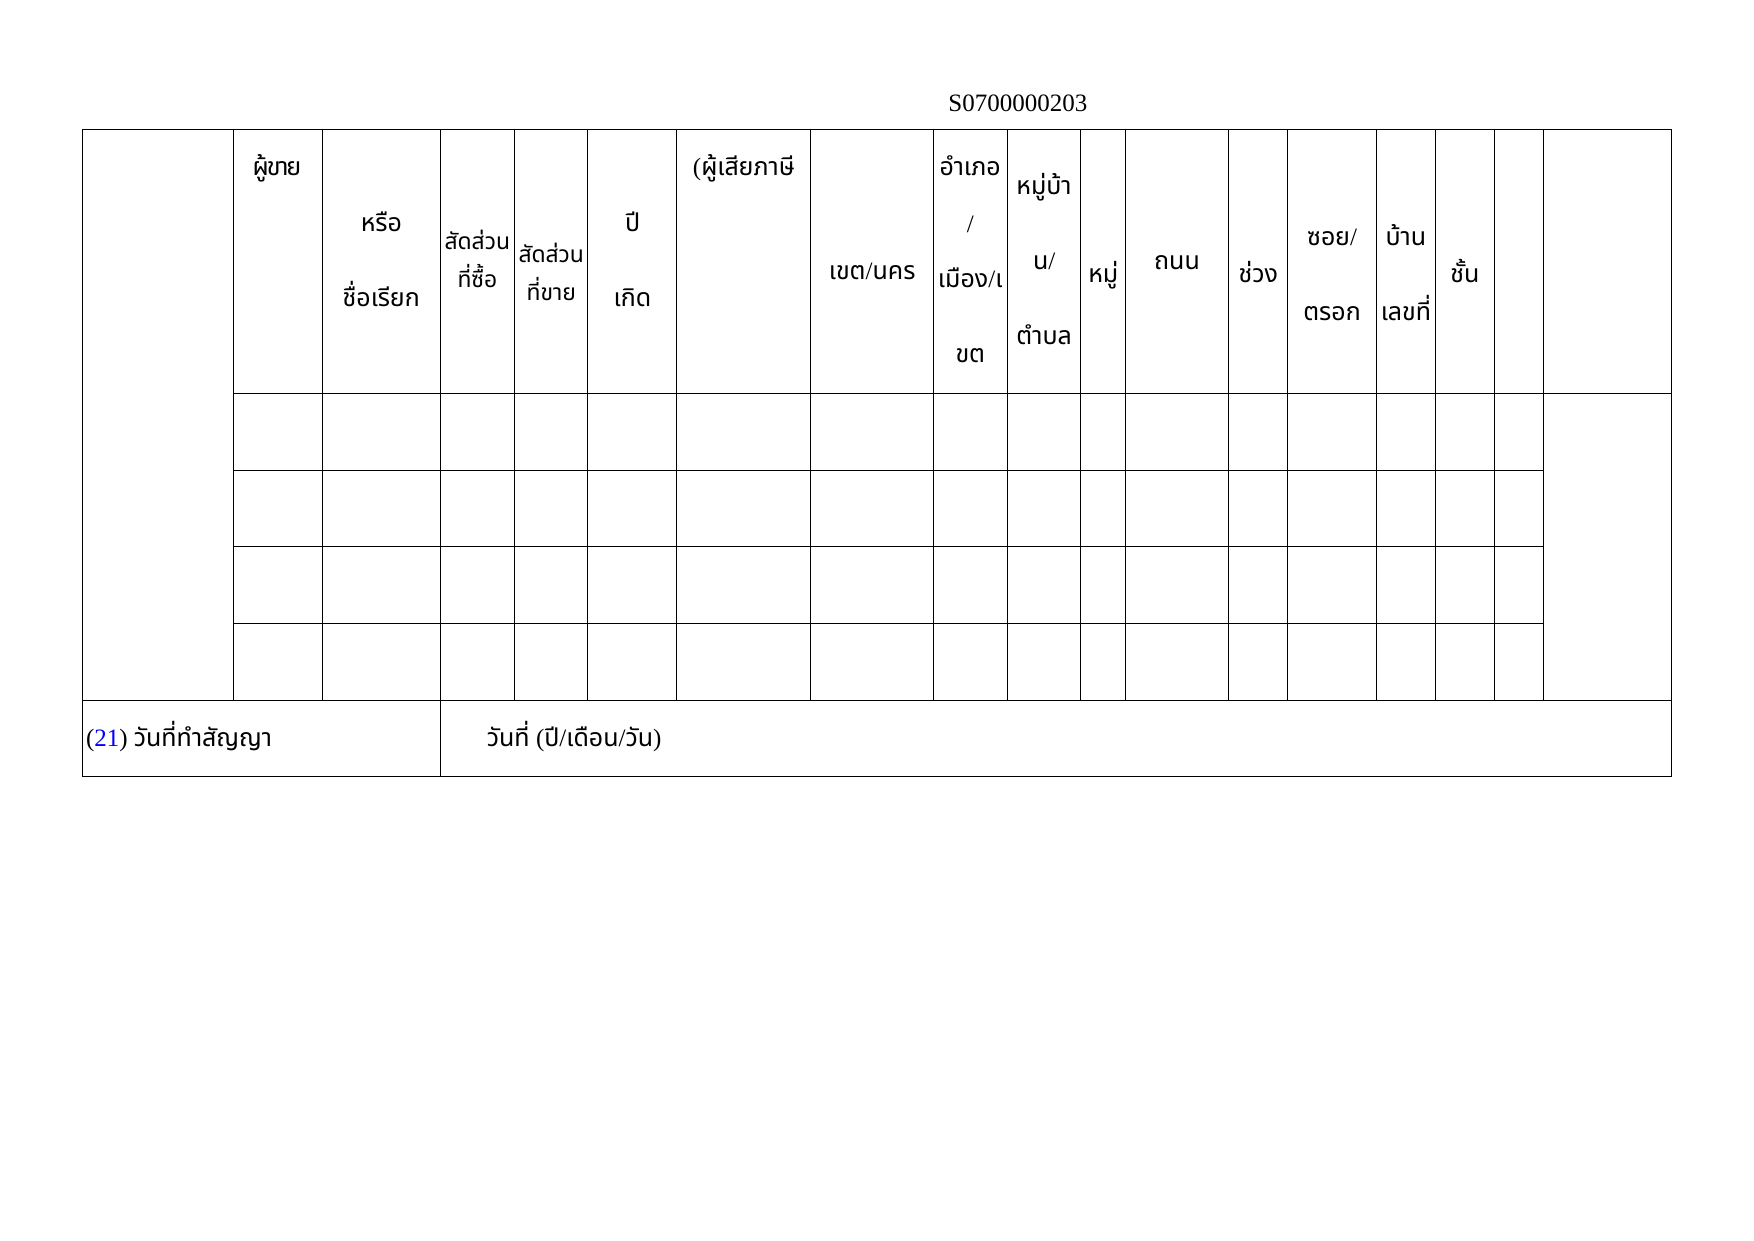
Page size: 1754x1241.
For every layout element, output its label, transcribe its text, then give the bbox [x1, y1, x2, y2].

table_cell [934, 471, 1007, 546]
table_cell [441, 624, 514, 700]
table_cell [1081, 394, 1125, 469]
table_cell ซอย/ตรอก [1288, 130, 1376, 393]
table_cell [811, 624, 933, 700]
table_cell [588, 471, 676, 546]
table_cell (ผู้เสียภาษี [677, 130, 810, 393]
table_cell [515, 471, 587, 546]
table_cell [1008, 624, 1080, 700]
table_cell [1544, 130, 1671, 393]
table_cell [1126, 624, 1228, 700]
table_cell [323, 394, 440, 469]
table_cell วันที่ (ปี/เดือน/วัน) [441, 701, 1671, 776]
table_cell [1495, 394, 1543, 469]
table_cell [1229, 394, 1287, 469]
table_cell สัดส่วน ที่ขาย [515, 130, 587, 393]
table_cell [323, 624, 440, 700]
table_cell [677, 394, 810, 469]
table_cell [1288, 394, 1376, 469]
table_cell [1544, 394, 1671, 700]
table_cell [323, 471, 440, 546]
table_cell [515, 547, 587, 623]
table_cell [1081, 624, 1125, 700]
table_cell [1495, 471, 1543, 546]
table_cell [1377, 471, 1435, 546]
table_cell หมู่บ้าน/ ตำบล [1008, 130, 1080, 393]
table_cell [811, 547, 933, 623]
table_cell [934, 624, 1007, 700]
table_cell [588, 624, 676, 700]
table_cell [441, 394, 514, 469]
table_cell [1288, 547, 1376, 623]
table_cell [1126, 394, 1228, 469]
table_cell [323, 547, 440, 623]
table_cell [1008, 394, 1080, 469]
table_cell [1377, 547, 1435, 623]
table_cell [515, 624, 587, 700]
table_cell [1081, 471, 1125, 546]
table_cell ชั้น [1436, 130, 1494, 393]
table_cell [1436, 471, 1494, 546]
table_cell [1377, 394, 1435, 469]
table_cell หรือ ชื่อเรียก [323, 130, 440, 393]
table_cell [588, 394, 676, 469]
table_cell [677, 547, 810, 623]
table_cell [1436, 394, 1494, 469]
table_cell [677, 624, 810, 700]
table_cell ปี เกิด [588, 130, 676, 393]
table_cell อำเภอ/ เมือง/เขต [934, 130, 1007, 393]
table_cell [1495, 624, 1543, 700]
table_cell [1229, 471, 1287, 546]
table_cell [1436, 624, 1494, 700]
table_cell [1495, 130, 1543, 393]
table_cell [1288, 624, 1376, 700]
table_cell [1081, 547, 1125, 623]
table_cell [934, 547, 1007, 623]
table_cell [441, 547, 514, 623]
table_cell [1008, 547, 1080, 623]
table_cell [515, 394, 587, 469]
table_cell [588, 547, 676, 623]
table_cell [1436, 547, 1494, 623]
table_cell [234, 471, 322, 546]
table_cell [83, 130, 233, 700]
table_cell [1126, 547, 1228, 623]
table_cell [811, 394, 933, 469]
table_cell [811, 471, 933, 546]
table_cell เขต/นคร [811, 130, 933, 393]
table_cell สัดส่วน ที่ซื้อ [441, 130, 514, 393]
table_cell ผู้ขาย [234, 130, 322, 393]
table_cell [1495, 547, 1543, 623]
table_cell หมู่ [1081, 130, 1125, 393]
table_cell [677, 471, 810, 546]
table_cell (21) วันที่ทำสัญญา [83, 701, 440, 776]
table_cell [934, 394, 1007, 469]
table_cell [234, 624, 322, 700]
table_cell [234, 394, 322, 469]
table_cell [1008, 471, 1080, 546]
table_cell [234, 547, 322, 623]
table_cell [441, 471, 514, 546]
table_cell ช่วง [1229, 130, 1287, 393]
table_cell บ้าน เลขที่ [1377, 130, 1435, 393]
table_cell [1288, 471, 1376, 546]
table_cell ถนน [1126, 130, 1228, 393]
table_cell [1377, 624, 1435, 700]
table_cell [1229, 547, 1287, 623]
table_cell [1126, 471, 1228, 546]
table_cell [1229, 624, 1287, 700]
